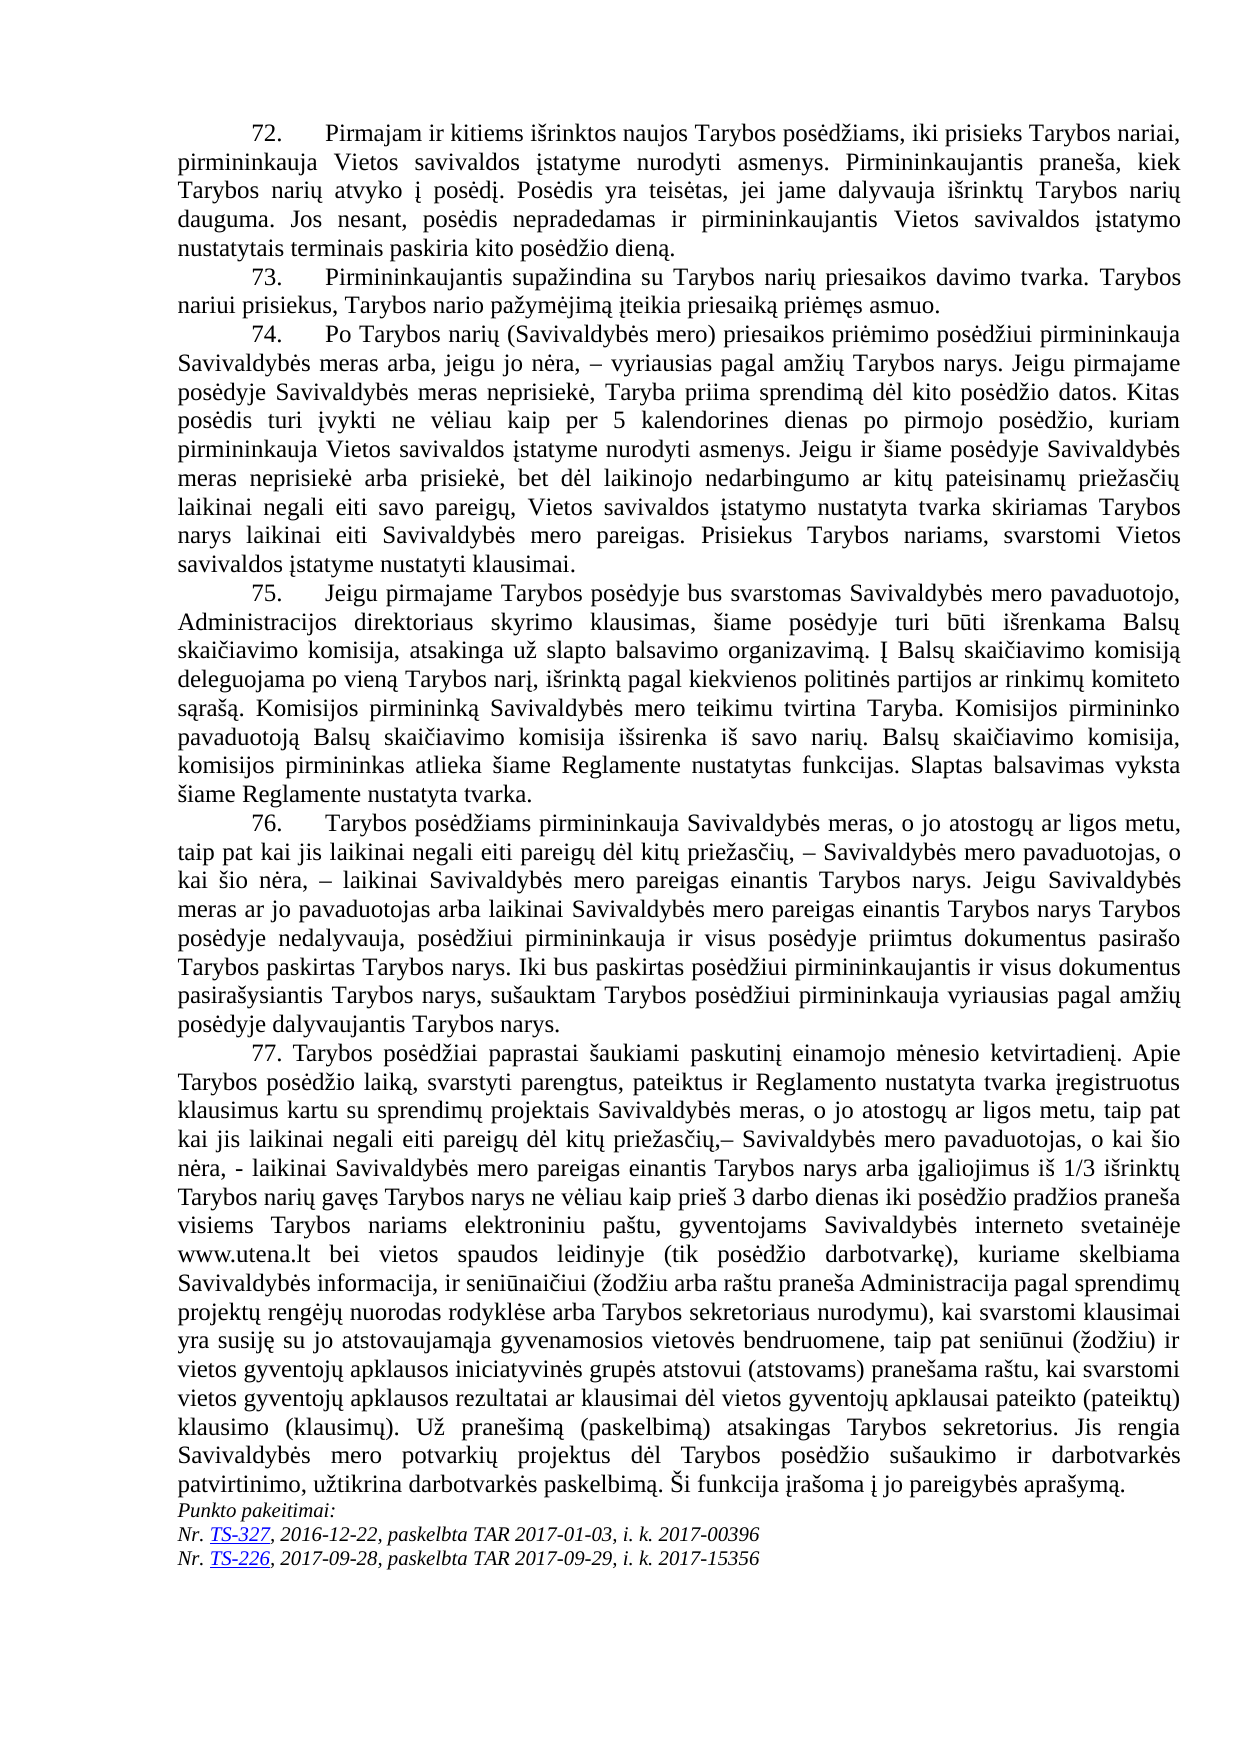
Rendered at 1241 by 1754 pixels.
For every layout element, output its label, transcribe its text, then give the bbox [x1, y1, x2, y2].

text 76. Tarybos posėdžiams pirmininkauja Savivaldybės meras, o jo atostogų ar ligos metu, taip pat kai jis laikinai negali eiti pareigų dėl kitų priežasčių, – Savivaldybės mero pavaduotojas, o kai šio nėra, – laikinai Savivaldybės mero pareigas einantis Tarybos narys. Jeigu Savivaldybės meras ar jo pavaduotojas arba laikinai Savivaldybės mero pareigas einantis Tarybos narys Tarybos posėdyje nedalyvauja, posėdžiui pirmininkauja ir visus posėdyje priimtus dokumentus pasirašo Tarybos paskirtas Tarybos narys. Iki bus paskirtas posėdžiui pirmininkaujantis ir visus dokumentus pasirašysiantis Tarybos narys, sušauktam Tarybos posėdžiui pirmininkauja vyriausias pagal amžių posėdyje dalyvaujantis Tarybos narys. [177, 808, 1181, 1038]
text Punkto pakeitimai: [177, 1498, 1181, 1522]
text Nr. TS-327, 2016-12-22, paskelbta TAR 2017-01-03, i. k. 2017-00396 [177, 1522, 1181, 1546]
text Nr. TS-226, 2017-09-28, paskelbta TAR 2017-09-29, i. k. 2017-15356 [177, 1546, 1181, 1570]
text 73. Pirmininkaujantis supažindina su Tarybos narių priesaikos davimo tvarka. Tarybos nariui prisiekus, Tarybos nario pažymėjimą įteikia priesaiką priėmęs asmuo. [177, 262, 1181, 319]
text 75. Jeigu pirmajame Tarybos posėdyje bus svarstomas Savivaldybės mero pavaduotojo, Administracijos direktoriaus skyrimo klausimas, šiame posėdyje turi būti išrenkama Balsų skaičiavimo komisija, atsakinga už slapto balsavimo organizavimą. Į Balsų skaičiavimo komisiją deleguojama po vieną Tarybos narį, išrinktą pagal kiekvienos politinės partijos ar rinkimų komiteto sąrašą. Komisijos pirmininką Savivaldybės mero teikimu tvirtina Taryba. Komisijos pirmininko pavaduotoją Balsų skaičiavimo komisija išsirenka iš savo narių. Balsų skaičiavimo komisija, komisijos pirmininkas atlieka šiame Reglamente nustatytas funkcijas. Slaptas balsavimas vyksta šiame Reglamente nustatyta tvarka. [177, 578, 1181, 808]
text 77. Tarybos posėdžiai paprastai šaukiami paskutinį einamojo mėnesio ketvirtadienį. Apie Tarybos posėdžio laiką, svarstyti parengtus, pateiktus ir Reglamento nustatyta tvarka įregistruotus klausimus kartu su sprendimų projektais Savivaldybės meras, o jo atostogų ar ligos metu, taip pat kai jis laikinai negali eiti pareigų dėl kitų priežasčių,– Savivaldybės mero pavaduotojas, o kai šio nėra, - laikinai Savivaldybės mero pareigas einantis Tarybos narys arba įgaliojimus iš 1/3 išrinktų Tarybos narių gavęs Tarybos narys ne vėliau kaip prieš 3 darbo dienas iki posėdžio pradžios praneša visiems Tarybos nariams elektroniniu paštu, gyventojams Savivaldybės interneto svetainėje www.utena.lt bei vietos spaudos leidinyje (tik posėdžio darbotvarkę), kuriame skelbiama Savivaldybės informacija, ir seniūnaičiui (žodžiu arba raštu praneša Administracija pagal sprendimų projektų rengėjų nuorodas rodyklėse arba Tarybos sekretoriaus nurodymu), kai svarstomi klausimai yra susiję su jo atstovaujamąja gyvenamosios vietovės bendruomene, taip pat seniūnui (žodžiu) ir vietos gyventojų apklausos iniciatyvinės grupės atstovui (atstovams) pranešama raštu, kai svarstomi vietos gyventojų apklausos rezultatai ar klausimai dėl vietos gyventojų apklausai pateikto (pateiktų) klausimo (klausimų). Už pranešimą (paskelbimą) atsakingas Tarybos sekretorius. Jis rengia Savivaldybės mero potvarkių projektus dėl Tarybos posėdžio sušaukimo ir darbotvarkės patvirtinimo, užtikrina darbotvarkės paskelbimą. Ši funkcija įrašoma į jo pareigybės aprašymą. [177, 1038, 1181, 1498]
text 74. Po Tarybos narių (Savivaldybės mero) priesaikos priėmimo posėdžiui pirmininkauja Savivaldybės meras arba, jeigu jo nėra, – vyriausias pagal amžių Tarybos narys. Jeigu pirmajame posėdyje Savivaldybės meras neprisiekė, Taryba priima sprendimą dėl kito posėdžio datos. Kitas posėdis turi įvykti ne vėliau kaip per 5 kalendorines dienas po pirmojo posėdžio, kuriam pirmininkauja Vietos savivaldos įstatyme nurodyti asmenys. Jeigu ir šiame posėdyje Savivaldybės meras neprisiekė arba prisiekė, bet dėl laikinojo nedarbingumo ar kitų pateisinamų priežasčių laikinai negali eiti savo pareigų, Vietos savivaldos įstatymo nustatyta tvarka skiriamas Tarybos narys laikinai eiti Savivaldybės mero pareigas. Prisiekus Tarybos nariams, svarstomi Vietos savivaldos įstatyme nustatyti klausimai. [177, 319, 1181, 578]
text 72. Pirmajam ir kitiems išrinktos naujos Tarybos posėdžiams, iki prisieks Tarybos nariai, pirmininkauja Vietos savivaldos įstatyme nurodyti asmenys. Pirmininkaujantis praneša, kiek Tarybos narių atvyko į posėdį. Posėdis yra teisėtas, jei jame dalyvauja išrinktų Tarybos narių dauguma. Jos nesant, posėdis nepradedamas ir pirmininkaujantis Vietos savivaldos įstatymo nustatytais terminais paskiria kito posėdžio dieną. [177, 118, 1181, 262]
